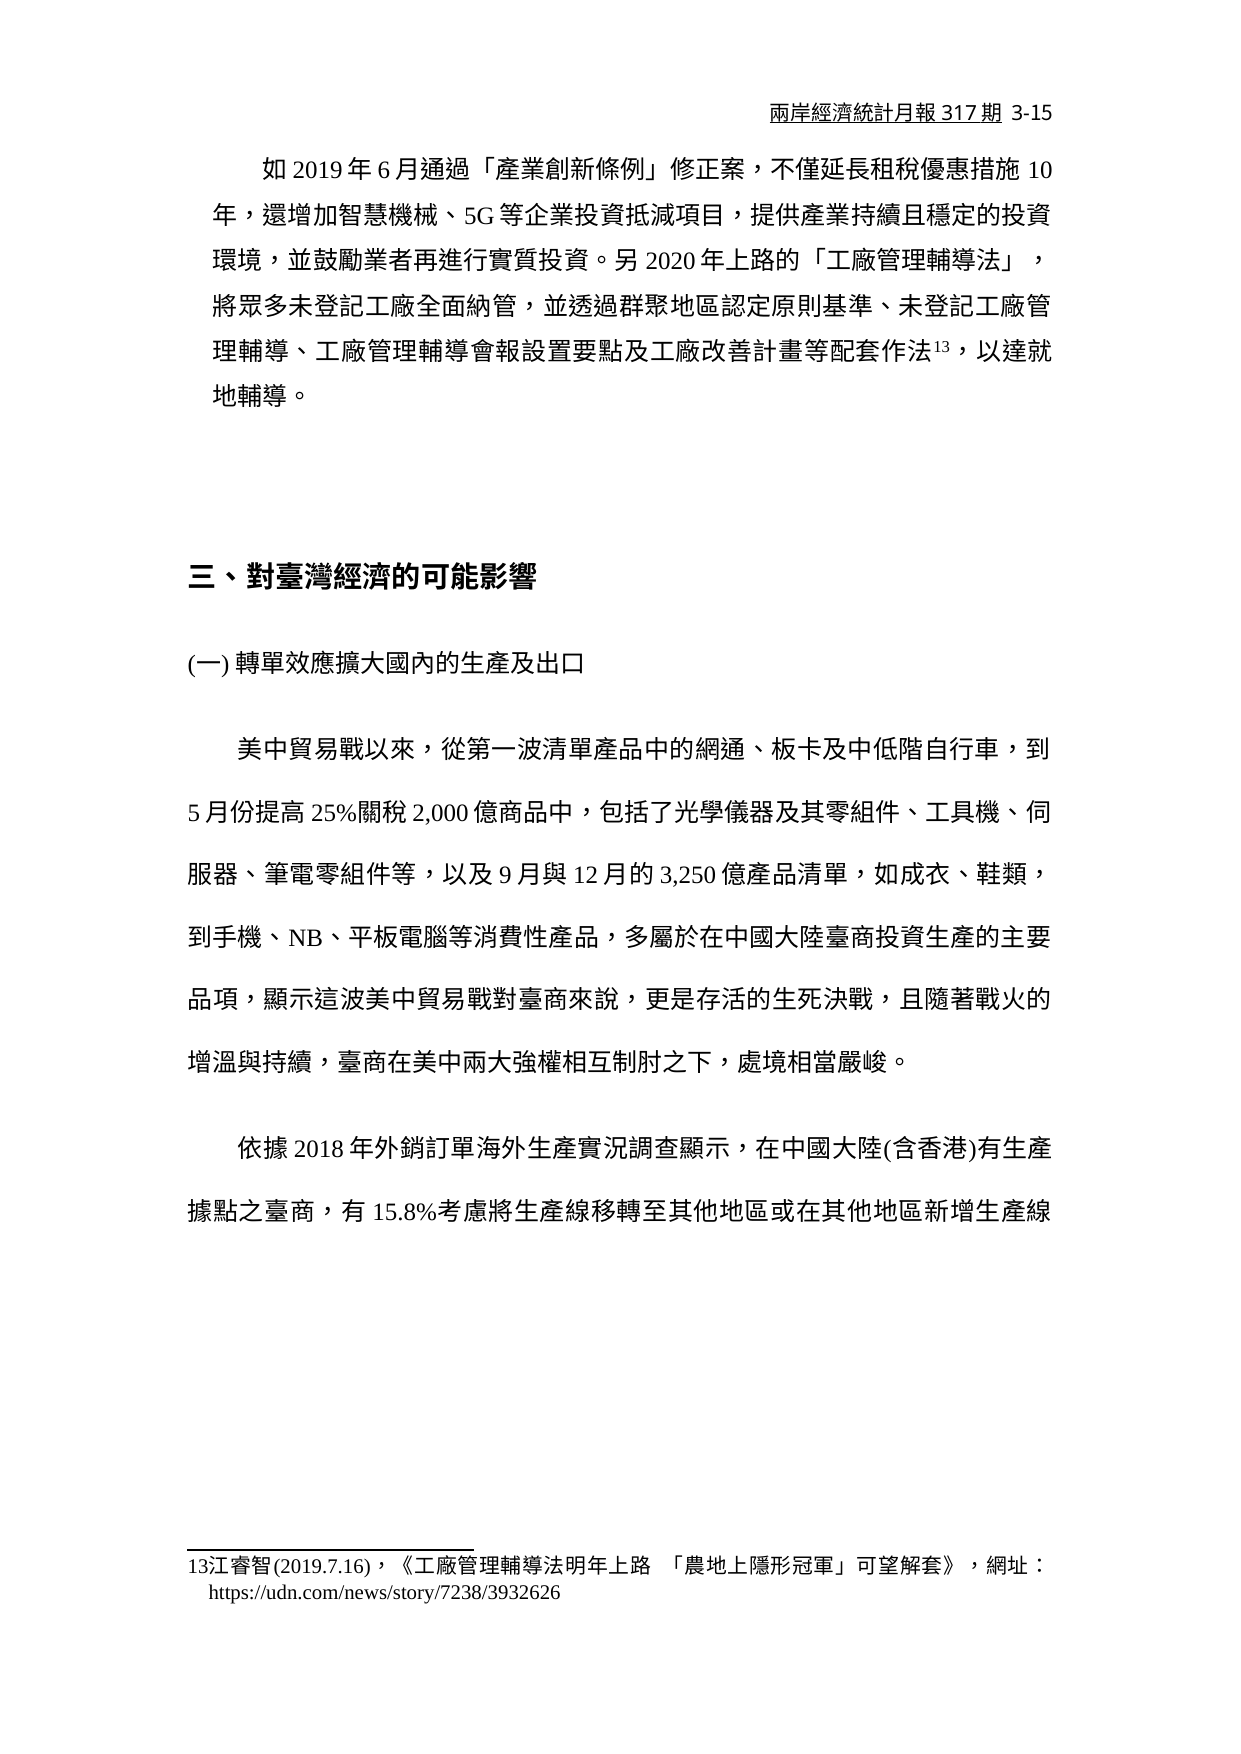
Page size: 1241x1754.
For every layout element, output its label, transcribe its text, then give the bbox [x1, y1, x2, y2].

text 如2019年6月通過「產業創新條例」修正案，不僅延長租稅優惠措施10年，還增加智慧機械、5G等企業投資抵減項目，提供產業持續且穩定的投資環境，並鼓勵業者再進行實質投資。另2020年上路的「工廠管理輔導法」，將眾多未登記工廠全面納管，並透過群聚地區認定原則基準、未登記工廠管理輔導、工廠管理輔導會報設置要點及工廠改善計畫等配套作法，以達就地輔導。 [212, 150, 1053, 413]
text 美中貿易戰以來，從第一波清單產品中的網通、板卡及中低階自行車，到5月份提高25%關稅2,000億商品中，包括了光學儀器及其零組件、工具機、伺服器、筆電零組件等，以及9月與12月的3,250億產品清單，如成衣、鞋類，到手機、NB、平板電腦等消費性產品，多屬於在中國大陸臺商投資生產的主要品項，顯示這波美中貿易戰對臺商來說，更是存活的生死決戰，且隨著戰火的增溫與持續，臺商在美中兩大強權相互制肘之下，處境相當嚴峻。 [187, 706, 1053, 1081]
text 江睿智(2019.7.16)，《工廠管理輔導法明年上路 「農地上隱形冠軍」可望解套》，網址：https://udn.com/news/story/7238/3932626 [187, 1550, 1053, 1604]
text (一) 轉單效應擴大國內的生產及出口 [187, 620, 1053, 682]
text 依據2018年外銷訂單海外生產實況調查顯示，在中國大陸(含香港)有生產據點之臺商，有15.8%考慮將生產線移轉至其他地區或在其他地區新增生產線 [187, 1105, 1053, 1230]
text 三、對臺灣經濟的可能影響 [187, 533, 1053, 596]
